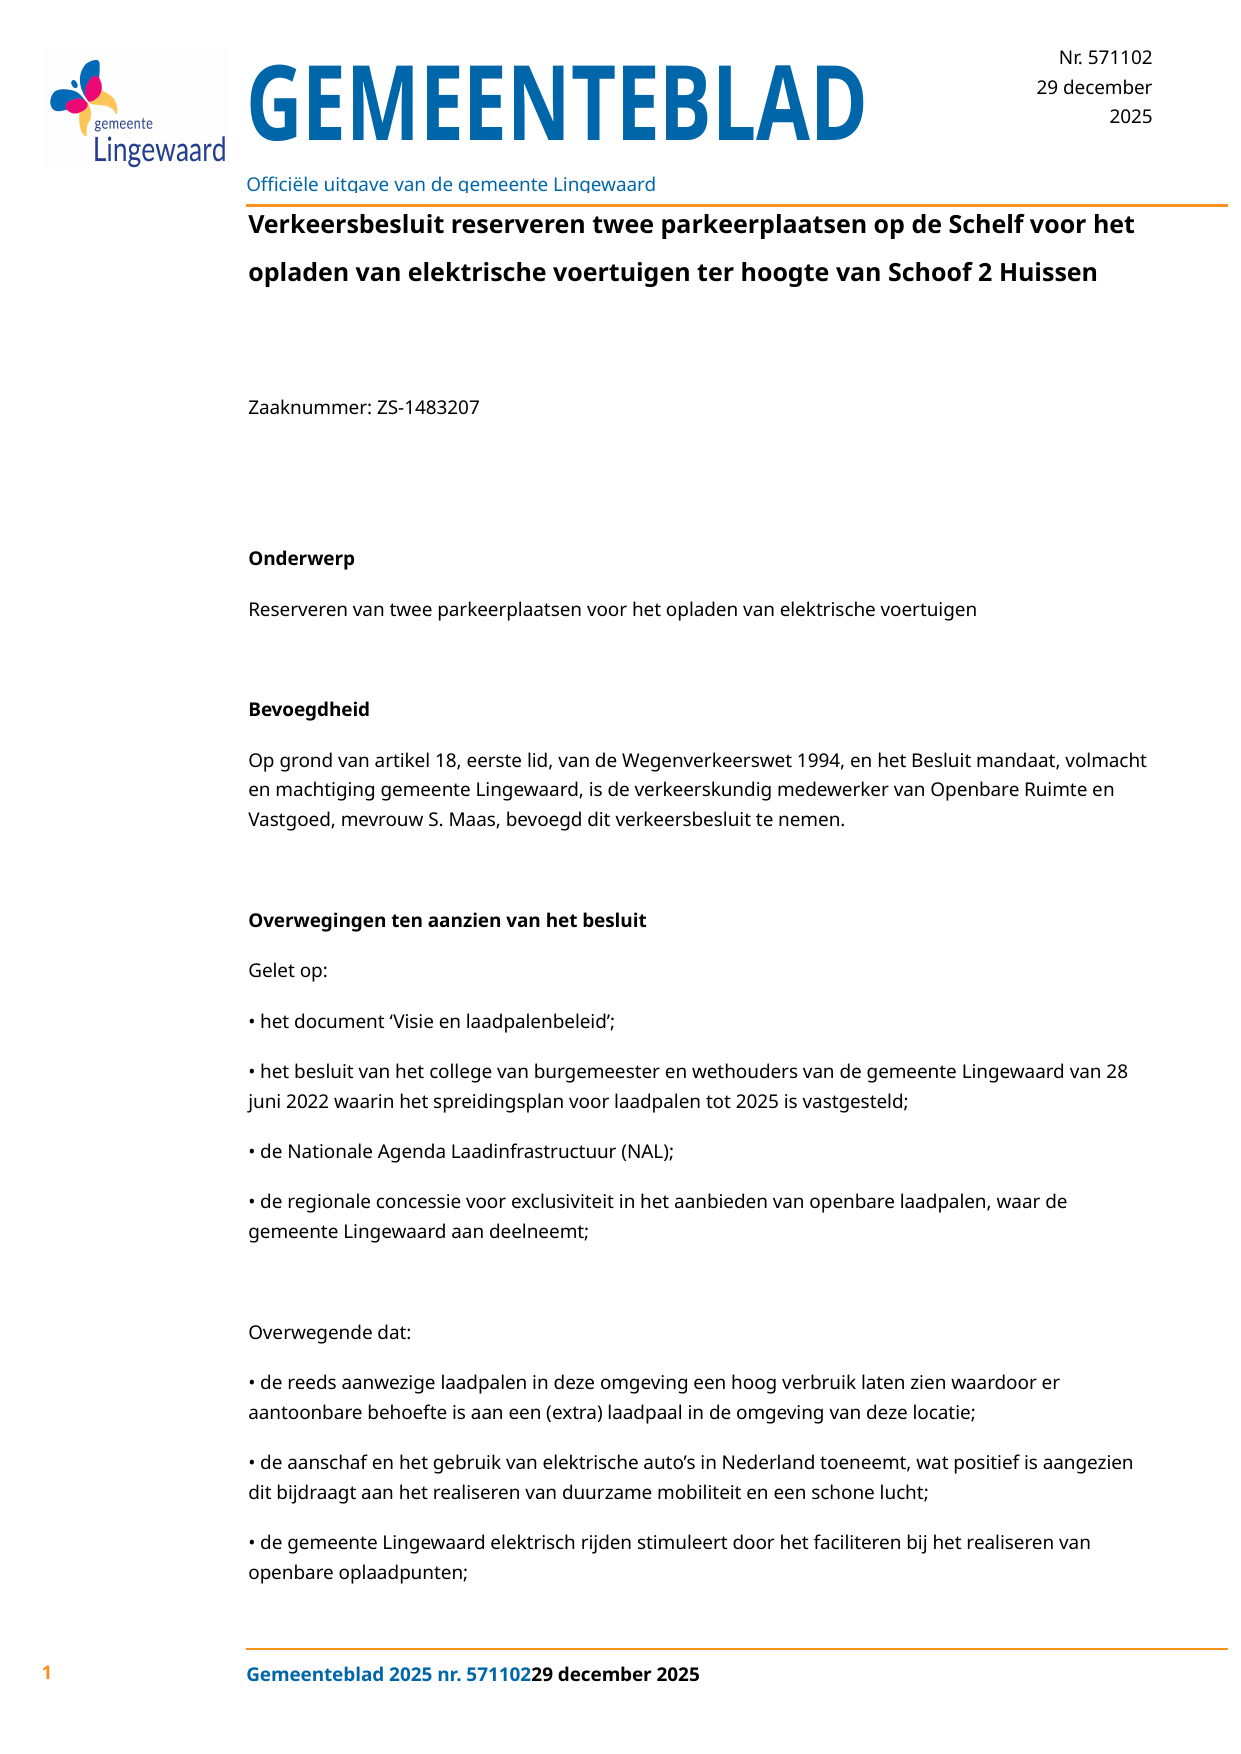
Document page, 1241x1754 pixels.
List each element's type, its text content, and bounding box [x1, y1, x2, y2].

text • de aanschaf en het gebruik van elektrische auto’s in Nederland toeneemt, wat positief is aangezien dit bijdraagt aan het realiseren van duurzame mobiliteit en een schone lucht; [248, 1449, 1152, 1505]
text Onderwerp [248, 545, 1152, 571]
text Overwegende dat: [248, 1319, 1152, 1345]
text • de Nationale Agenda Laadinfrastructuur (NAL); [248, 1138, 1152, 1164]
text Gelet op: [248, 957, 1152, 983]
text Overwegingen ten aanzien van het besluit [248, 907, 1152, 933]
picture [41, 47, 231, 172]
text • de reeds aanwezige laadpalen in deze omgeving een hoog verbruik laten zien waardoor er aantoonbare behoefte is aan een (extra) laadpaal in de omgeving van deze locatie; [248, 1369, 1152, 1425]
text • het document ‘Visie en laadpalenbeleid’; [248, 1008, 1152, 1033]
text • de regionale concessie voor exclusiviteit in het aanbieden van openbare laadpalen, waar de gemeente Lingewaard aan deelneemt; [248, 1189, 1152, 1244]
text • de gemeente Lingewaard elektrisch rijden stimuleert door het faciliteren bij het realiseren van openbare oplaadpunten; [248, 1529, 1152, 1585]
text Verkeersbesluit reserveren twee parkeerplaatsen op de Schelf voor het opladen van elektrische voertuigen ter hoogte van Schoof 2 Huissen [248, 207, 1152, 288]
text Zaaknummer: ZS-1483207 [248, 394, 1152, 420]
text • het besluit van het college van burgemeester en wethouders van de gemeente Lingewaard van 28 juni 2022 waarin het spreidingsplan voor laadpalen tot 2025 is vastgesteld; [248, 1058, 1152, 1113]
text Reserveren van twee parkeerplaatsen voor het opladen van elektrische voertuigen [248, 596, 1152, 621]
text Bevoegdheid [248, 697, 1152, 722]
text Op grond van artikel 18, eerste lid, van de Wegenverkeerswet 1994, en het Besluit mandaat, volmacht en machtiging gemeente Lingewaard, is de verkeerskundig medewerker van Openbare Ruimte en Vastgoed, mevrouw S. Maas, bevoegd dit verkeersbesluit te nemen. [248, 747, 1152, 832]
